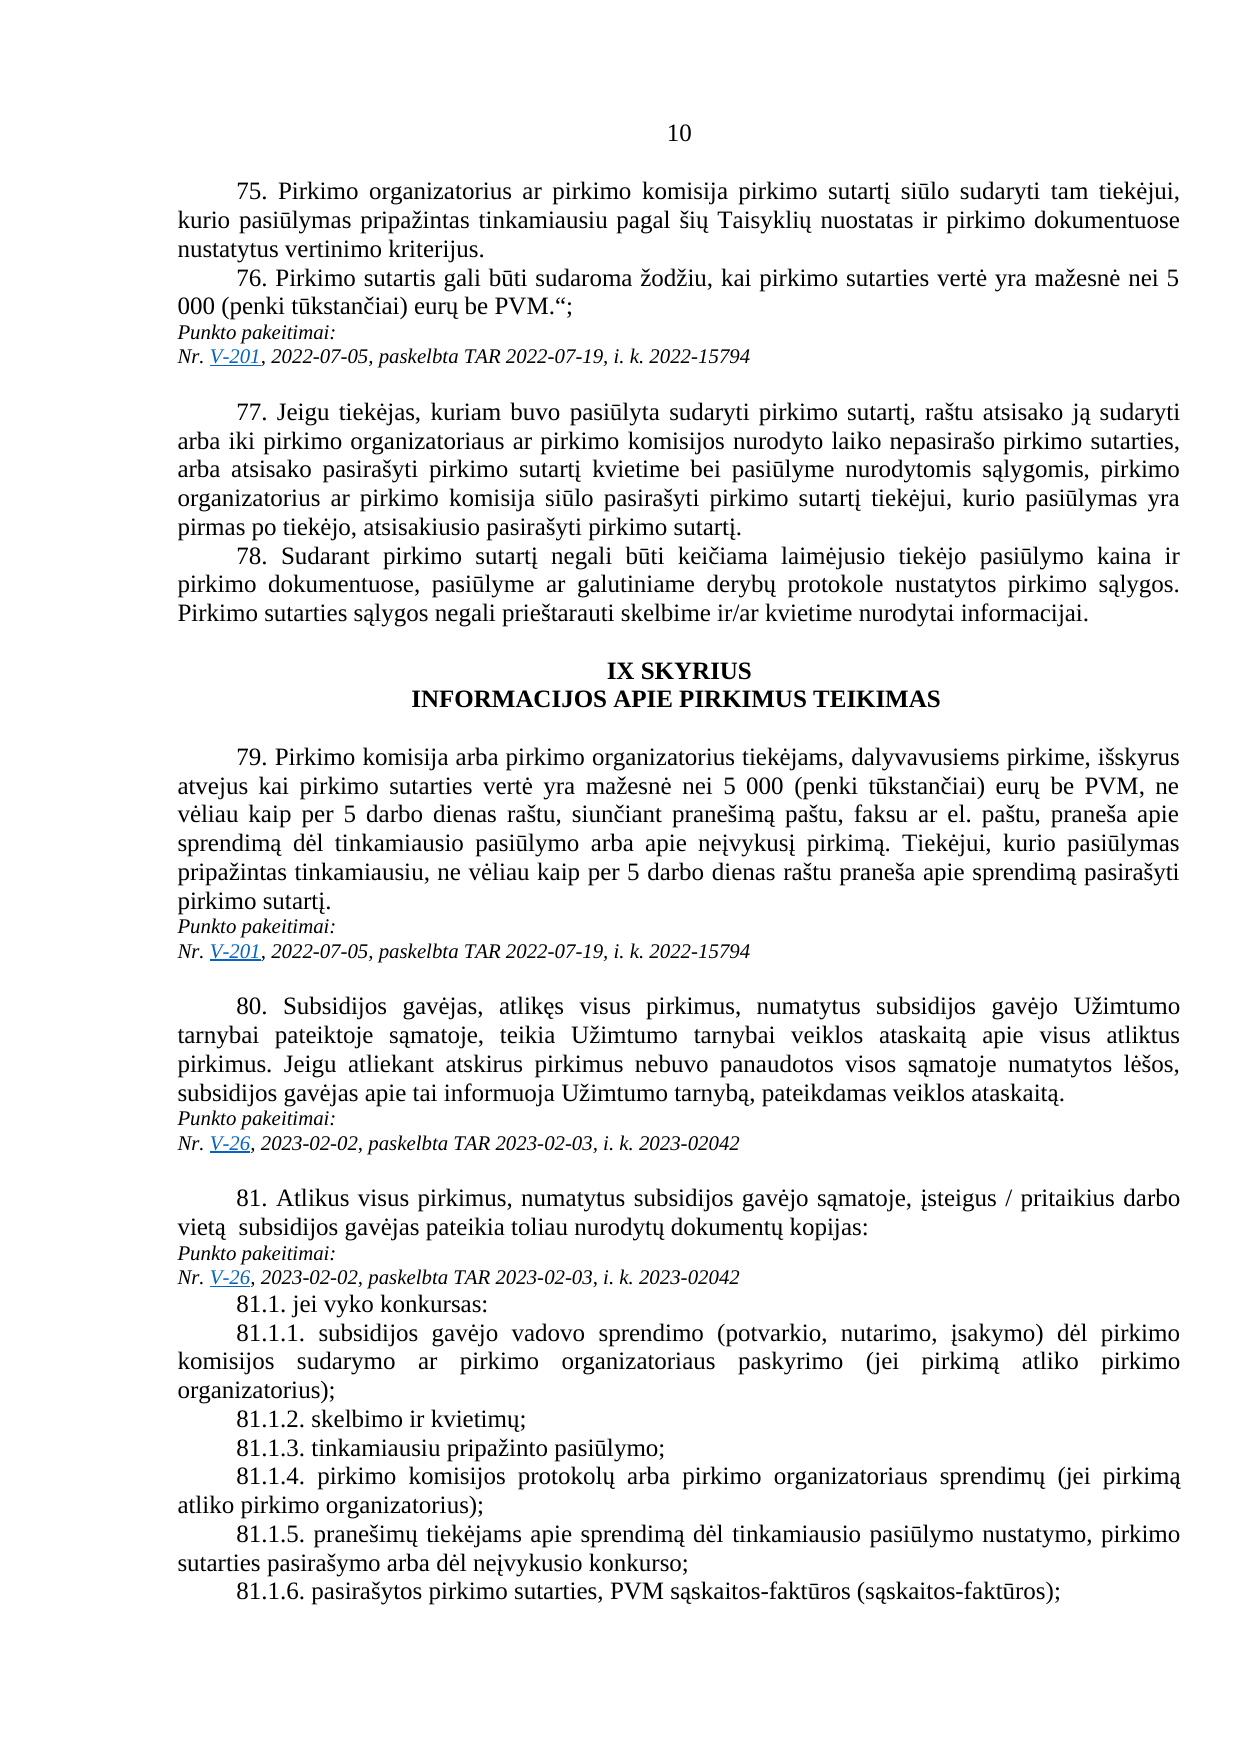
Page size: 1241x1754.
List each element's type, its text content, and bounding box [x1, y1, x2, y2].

text 81.1.3. tinkamiausiu pripažinto pasiūlymo; [177, 1433, 1181, 1461]
text 81.1.5. pranešimų tiekėjams apie sprendimą dėl tinkamiausio pasiūlymo nustatymo, pirkimo sutarties pasirašymo arba dėl neįvykusio konkurso; [177, 1519, 1181, 1576]
text Nr. V-201, 2022-07-05, paskelbta TAR 2022-07-19, i. k. 2022-15794 [177, 344, 1181, 368]
text Nr. V-201, 2022-07-05, paskelbta TAR 2022-07-19, i. k. 2022-15794 [177, 938, 1181, 963]
text Nr. V-26, 2023-02-02, paskelbta TAR 2023-02-03, i. k. 2023-02042 [177, 1265, 1181, 1289]
text 81.1. jei vyko konkursas: [177, 1289, 1181, 1318]
text Punkto pakeitimai: [177, 320, 1181, 344]
text 81. Atlikus visus pirkimus, numatytus subsidijos gavėjo sąmatoje, įsteigus / pritaikius darbo vietą subsidijos gavėjas pateikia toliau nurodytų dokumentų kopijas: [177, 1183, 1181, 1241]
text 80. Subsidijos gavėjas, atlikęs visus pirkimus, numatytus subsidijos gavėjo Užimtumo tarnybai pateiktoje sąmatoje, teikia Užimtumo tarnybai veiklos ataskaitą apie visus atliktus pirkimus. Jeigu atliekant atskirus pirkimus nebuvo panaudotos visos sąmatoje numatytos lėšos, subsidijos gavėjas apie tai informuoja Užimtumo tarnybą, pateikdamas veiklos ataskaitą. [177, 991, 1181, 1106]
text Punkto pakeitimai: [177, 1241, 1181, 1265]
text IX SKYRIUS [177, 656, 1181, 684]
text 81.1.4. pirkimo komisijos protokolų arba pirkimo organizatoriaus sprendimų (jei pirkimą atliko pirkimo organizatorius); [177, 1461, 1181, 1519]
text 78. Sudarant pirkimo sutartį negali būti keičiama laimėjusio tiekėjo pasiūlymo kaina ir pirkimo dokumentuose, pasiūlyme ar galutiniame derybų protokole nustatytos pirkimo sąlygos. Pirkimo sutarties sąlygos negali prieštarauti skelbime ir/ar kvietime nurodytai informacijai. [177, 541, 1181, 627]
text Punkto pakeitimai: [177, 1106, 1181, 1130]
text 81.1.6. pasirašytos pirkimo sutarties, PVM sąskaitos-faktūros (sąskaitos-faktūros); [177, 1576, 1181, 1605]
text INFORMACIJOS APIE PIRKIMUS TEIKIMAS [177, 684, 1181, 713]
text 81.1.2. skelbimo ir kvietimų; [177, 1404, 1181, 1433]
text Punkto pakeitimai: [177, 914, 1181, 938]
text Nr. V-26, 2023-02-02, paskelbta TAR 2023-02-03, i. k. 2023-02042 [177, 1130, 1181, 1154]
text 81.1.1. subsidijos gavėjo vadovo sprendimo (potvarkio, nutarimo, įsakymo) dėl pirkimo komisijos sudarymo ar pirkimo organizatoriaus paskyrimo (jei pirkimą atliko pirkimo organizatorius); [177, 1318, 1181, 1404]
text 75. Pirkimo organizatorius ar pirkimo komisija pirkimo sutartį siūlo sudaryti tam tiekėjui, kurio pasiūlymas pripažintas tinkamiausiu pagal šių Taisyklių nuostatas ir pirkimo dokumentuose nustatytus vertinimo kriterijus. [177, 176, 1181, 263]
text 77. Jeigu tiekėjas, kuriam buvo pasiūlyta sudaryti pirkimo sutartį, raštu atsisako ją sudaryti arba iki pirkimo organizatoriaus ar pirkimo komisijos nurodyto laiko nepasirašo pirkimo sutarties, arba atsisako pasirašyti pirkimo sutartį kvietime bei pasiūlyme nurodytomis sąlygomis, pirkimo organizatorius ar pirkimo komisija siūlo pasirašyti pirkimo sutartį tiekėjui, kurio pasiūlymas yra pirmas po tiekėjo, atsisakiusio pasirašyti pirkimo sutartį. [177, 397, 1181, 541]
text 76. Pirkimo sutartis gali būti sudaroma žodžiu, kai pirkimo sutarties vertė yra mažesnė nei 5 000 (penki tūkstančiai) eurų be PVM.“; [177, 263, 1181, 320]
text 79. Pirkimo komisija arba pirkimo organizatorius tiekėjams, dalyvavusiems pirkime, išskyrus atvejus kai pirkimo sutarties vertė yra mažesnė nei 5 000 (penki tūkstančiai) eurų be PVM, ne vėliau kaip per 5 darbo dienas raštu, siunčiant pranešimą paštu, faksu ar el. paštu, praneša apie sprendimą dėl tinkamiausio pasiūlymo arba apie neįvykusį pirkimą. Tiekėjui, kurio pasiūlymas pripažintas tinkamiausiu, ne vėliau kaip per 5 darbo dienas raštu praneša apie sprendimą pasirašyti pirkimo sutartį. [177, 742, 1181, 914]
